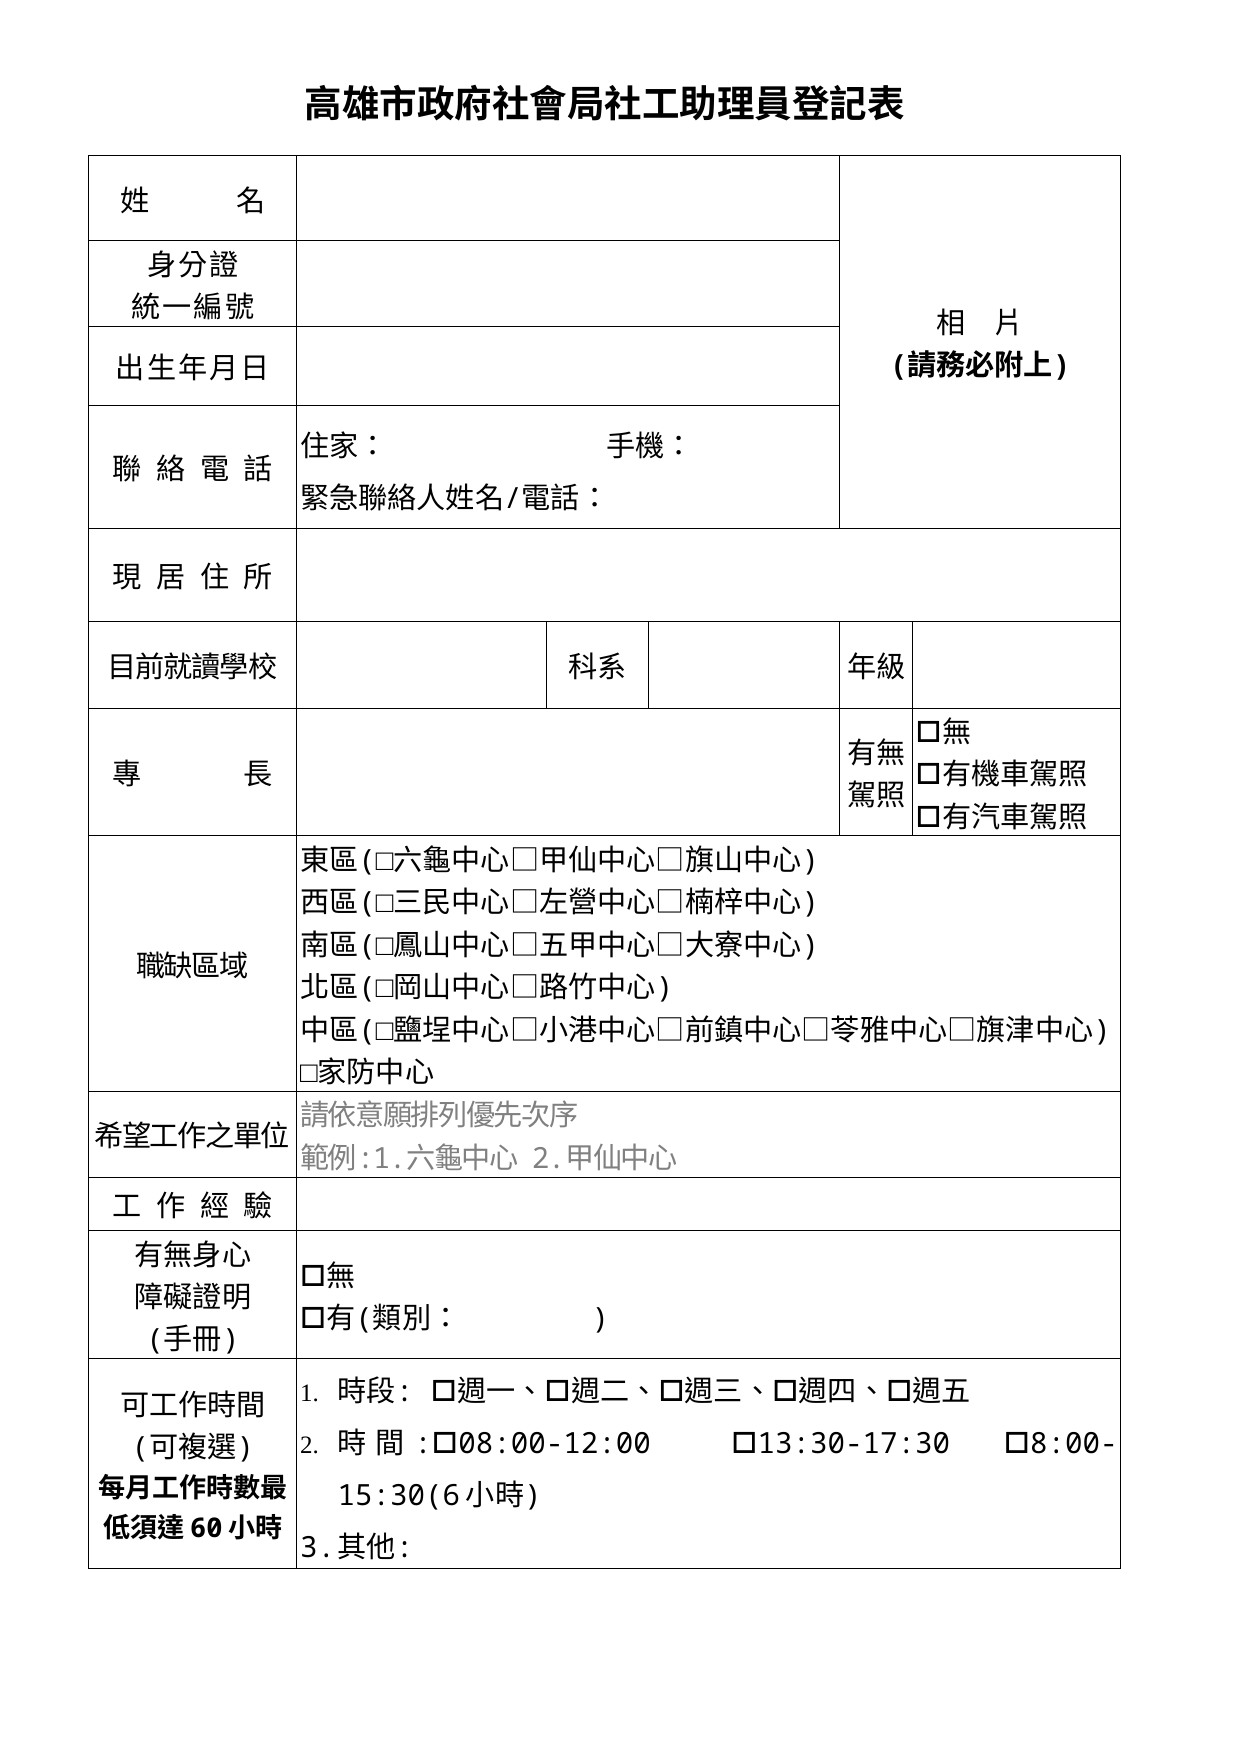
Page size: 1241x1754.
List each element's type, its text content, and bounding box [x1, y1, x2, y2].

table_cell [297, 241, 839, 326]
table_cell 有無駕照 [840, 709, 912, 835]
table_cell [913, 622, 1120, 707]
table_cell 出生年月日 [89, 327, 296, 405]
table_cell 有無身心 障礙證明 (手冊) [89, 1231, 296, 1358]
table_cell 姓 名 [89, 156, 296, 240]
table_cell 無 有機車駕照 有汽車駕照 [913, 709, 1120, 835]
table_cell 請依意願排列優先次序 範例:1.六龜中心 2.甲仙中心 [297, 1092, 1120, 1177]
table_cell 住家： 手機： 緊急聯絡人姓名/電話： [297, 406, 839, 528]
table_cell [297, 622, 546, 707]
table_cell 相 片 (請務必附上) [840, 156, 1120, 528]
table_cell 目前就讀學校 [89, 622, 296, 707]
table_cell 聯 絡 電 話 [89, 406, 296, 528]
table_cell 可工作時間 (可複選) 每月工作時數最低須達60小時 [89, 1359, 296, 1568]
table_cell [297, 327, 839, 405]
table_cell 身分證 統一編號 [89, 241, 296, 326]
table_cell 工 作 經 驗 [89, 1178, 296, 1230]
table_cell [297, 709, 839, 835]
table_cell [297, 529, 1120, 621]
table_cell 科系 [547, 622, 648, 707]
table_cell 年級 [840, 622, 912, 707]
table_cell 無 有(類別： ) [297, 1231, 1120, 1358]
table_header 高雄市政府社會局社工助理員登記表 [89, 74, 1120, 155]
table_cell 專 長 [89, 709, 296, 835]
table_cell [649, 622, 839, 707]
table_cell 現 居 住 所 [89, 529, 296, 621]
table_cell 職缺區域 [89, 836, 296, 1091]
table_cell 東區(□六龜中心□甲仙中心□旗山中心) 西區(□三民中心□左營中心□楠梓中心) 南區(□鳳山中心□五甲中心□大寮中心) 北區(□岡山中心□路竹中心) 中區(□鹽埕中心□小港中心□前鎮中心□苓雅中心□旗津中心) □家防中心 [297, 836, 1120, 1091]
table_cell 希望工作之單位 [89, 1092, 296, 1177]
table_cell [297, 156, 839, 240]
table_cell 時段: 週一、週二、週三、週四、週五 時間:08:00-12:00 13:30-17:30 8:00-15:30(6小時) 其他: [297, 1359, 1120, 1568]
table_cell [297, 1178, 1120, 1230]
